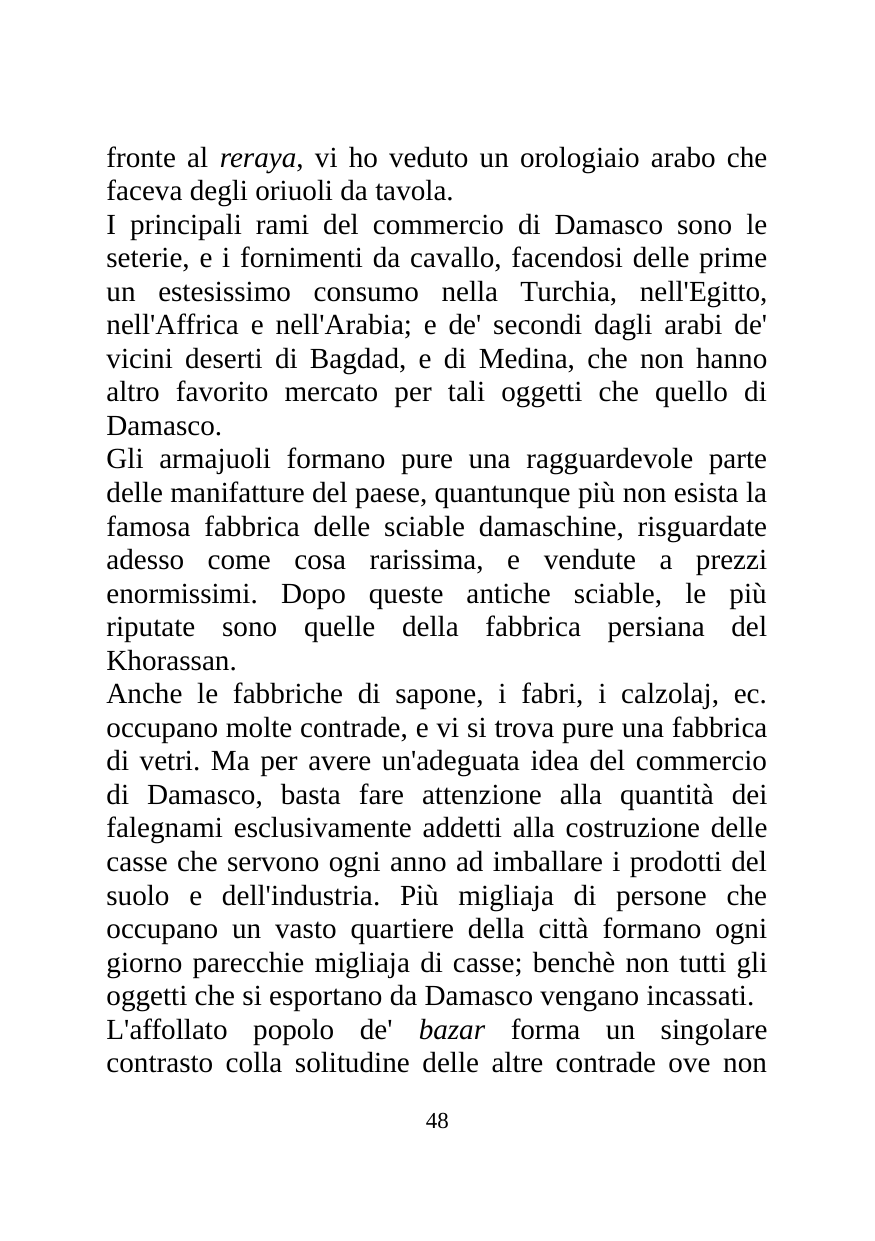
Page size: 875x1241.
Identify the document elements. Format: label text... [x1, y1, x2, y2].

text L'affollato popolo de' bazar forma un singolare contrasto colla solitudine delle altre contrade ove non [106, 1012, 768, 1079]
text I principali rami del commercio di Damasco sono le seterie, e i fornimenti da cavallo, facendosi delle prime un estesissimo consumo nella Turchia, nell'Egitto, nell'Affrica e nell'Arabia; e de' secondi dagli arabi de' vicini deserti di Bagdad, e di Medina, che non hanno altro favorito mercato per tali oggetti che quello di Damasco. [106, 207, 768, 442]
text Gli armajuoli formano pure una ragguardevole parte delle manifatture del paese, quantunque più non esista la famosa fabbrica delle sciable damaschine, risguardate adesso come cosa rarissima, e vendute a prezzi enormissimi. Dopo queste antiche sciable, le più riputate sono quelle della fabbrica persiana del Khorassan. [106, 442, 768, 676]
text Anche le fabbriche di sapone, i fabri, i calzolaj, ec. occupano molte contrade, e vi si trova pure una fabbrica di vetri. Ma per avere un'adeguata idea del commercio di Damasco, basta fare attenzione alla quantità dei falegnami esclusivamente addetti alla costruzione delle casse che servono ogni anno ad imballare i prodotti del suolo e dell'industria. Più migliaja di persone che occupano un vasto quartiere della città formano ogni giorno parecchie migliaja di casse; benchè non tutti gli oggetti che si esportano da Damasco vengano incassati. [106, 676, 768, 1012]
text fronte al reraya, vi ho veduto un orologiaio arabo che faceva degli oriuoli da tavola. [106, 140, 768, 207]
